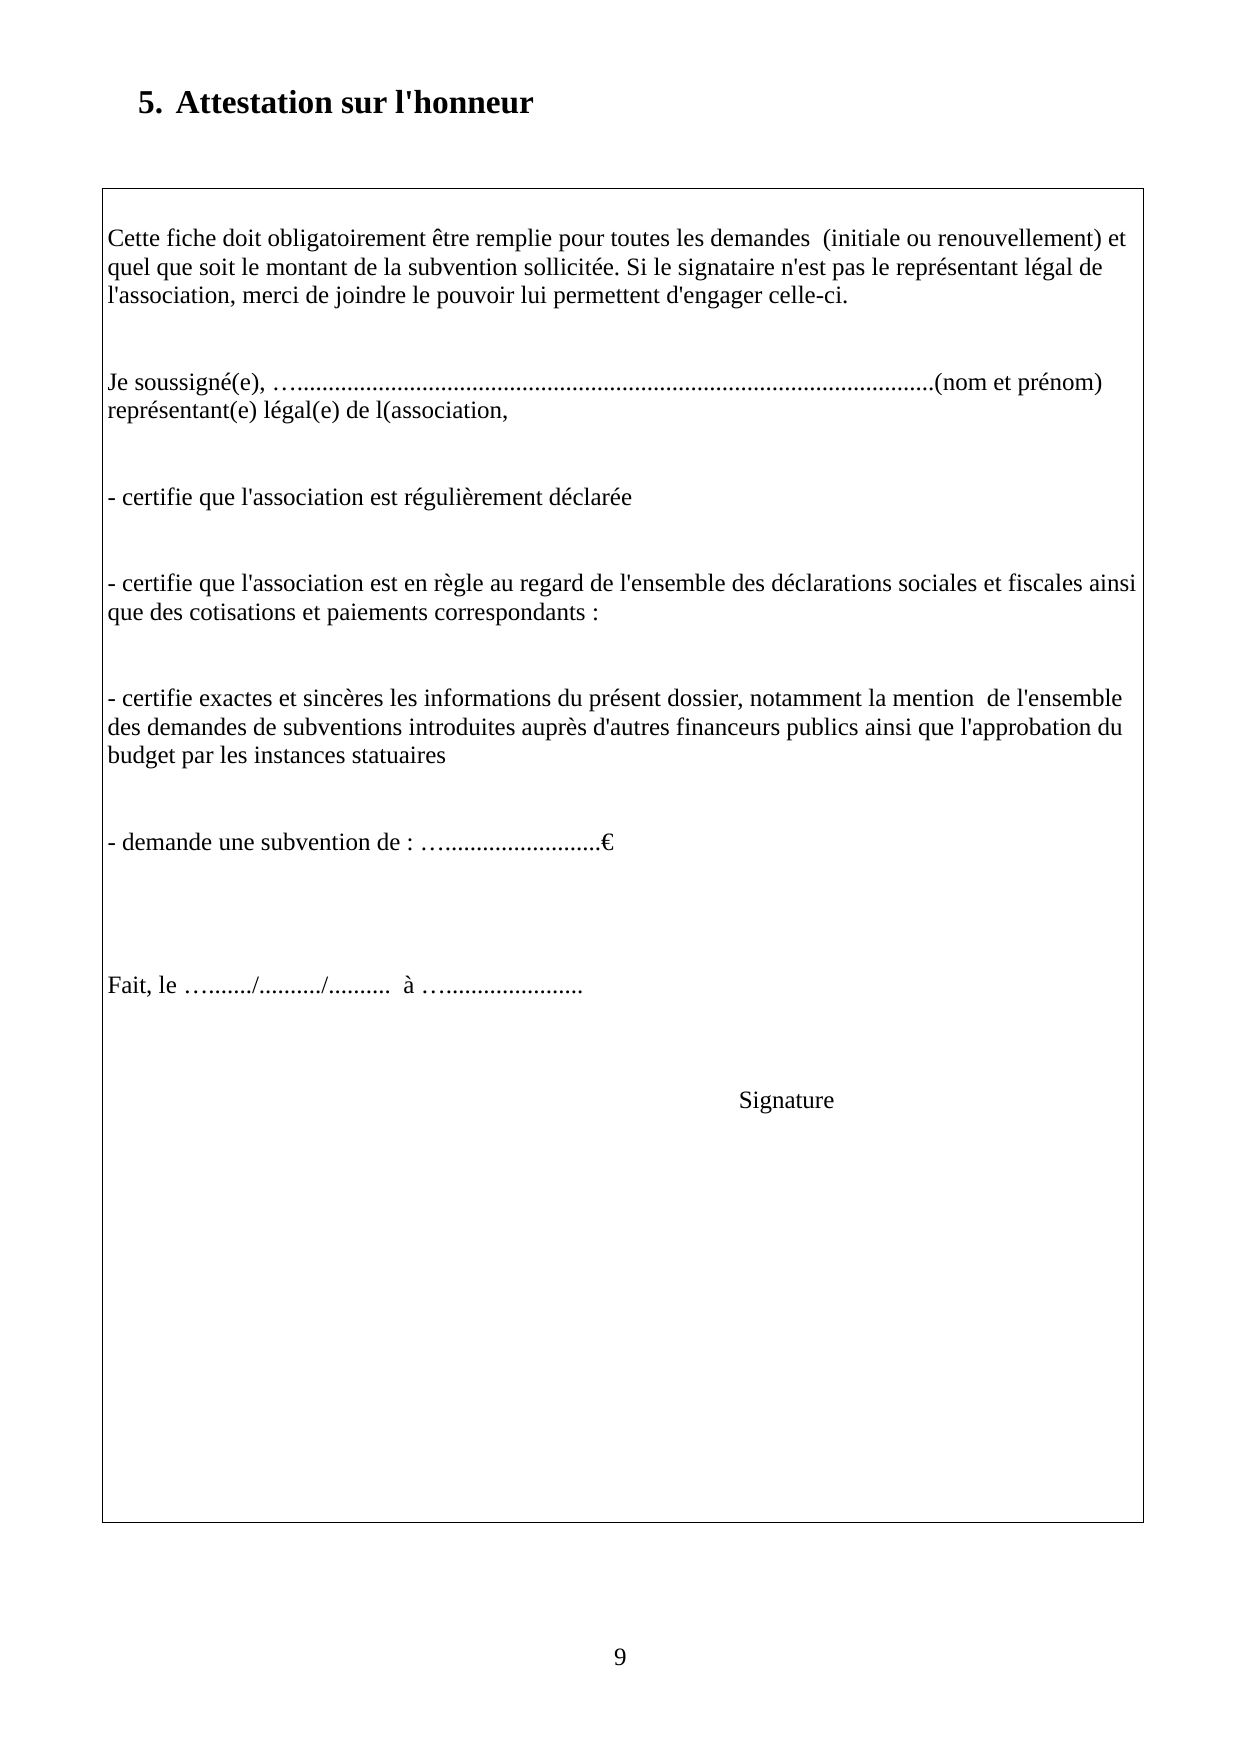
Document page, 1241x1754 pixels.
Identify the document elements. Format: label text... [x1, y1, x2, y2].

table_header Cette fiche doit obligatoirement être remplie pour toutes les demandes (initiale ou renouvellement) et quel que soit le montant de la subvention sollicitée. Si le signataire n'est pas le représentant légal de l'association, merci de joindre le pouvoir lui permettent d'engager celle-ci. Je soussigné(e), …......................................................................................................(nom et prénom) représentant(e) légal(e) de l(association, - certifie que l'association est régulièrement déclarée - certifie que l'association est en règle au regard de l'ensemble des déclarations sociales et fiscales ainsi que des cotisations et paiements correspondants : - certifie exactes et sincères les informations du présent dossier, notamment la mention de l'ensemble des demandes de subventions introduites auprès d'autres financeurs publics ainsi que l'approbation du budget par les instances statuaires - demande une subvention de : ….........................€ Fait, le …......./........../.......... à …...................... Signature [103, 189, 1143, 1522]
list Attestation sur l'honneur [138, 83, 1140, 121]
